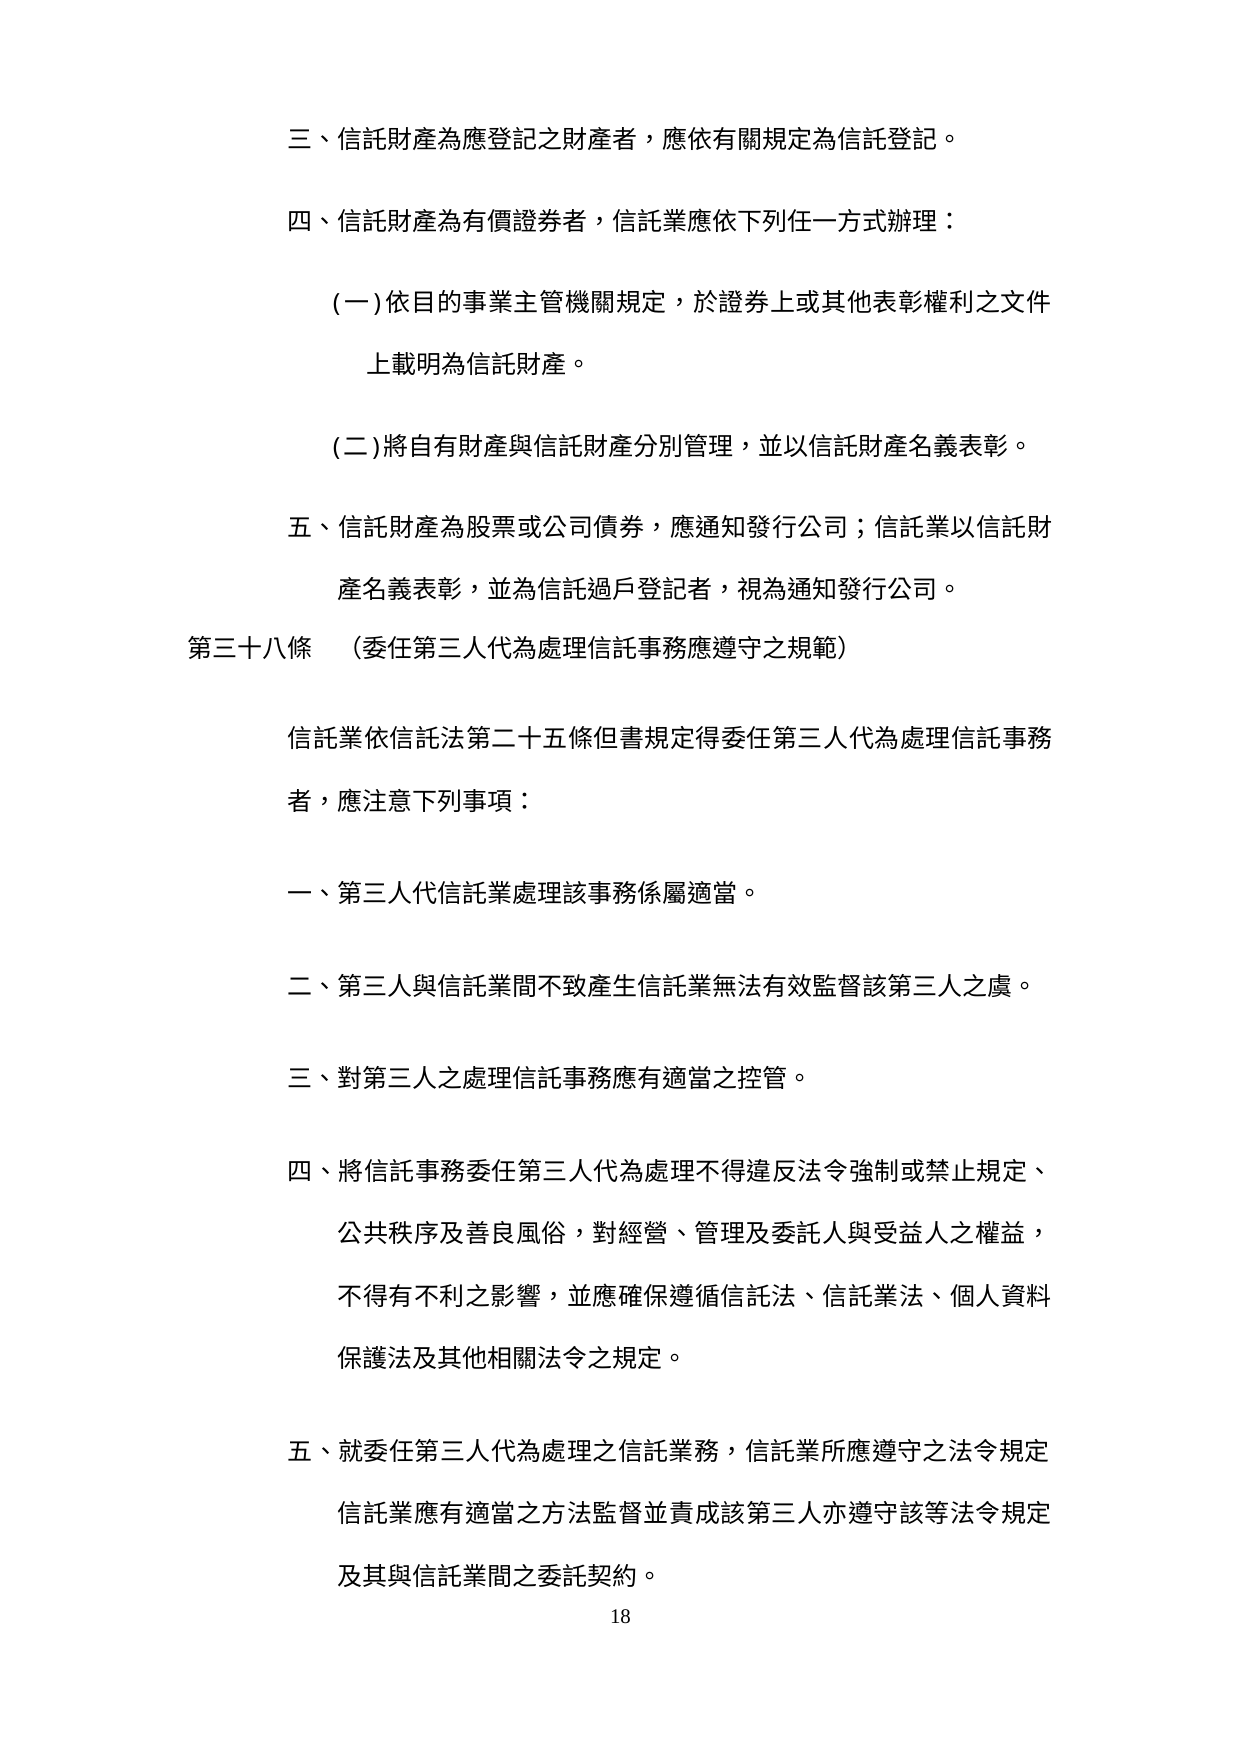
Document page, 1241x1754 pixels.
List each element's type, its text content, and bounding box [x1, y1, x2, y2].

text 五、信託財產為股票或公司債券，應通知發行公司；信託業以信託財產名義表彰，並為信託過戶登記者，視為通知發行公司。 [287, 484, 1053, 609]
text 一、第三人代信託業處理該事務係屬適當。 [287, 850, 1053, 912]
text 四、將信託事務委任第三人代為處理不得違反法令強制或禁止規定、公共秩序及善良風俗，對經營、管理及委託人與受益人之權益，不得有不利之影響，並應確保遵循信託法、信託業法、個人資料保護法及其他相關法令之規定。 [287, 1127, 1053, 1377]
text 四、信託財產為有價證券者，信託業應依下列任一方式辦理： [237, 177, 1053, 240]
text 五、就委任第三人代為處理之信託業務，信託業所應遵守之法令規定，信託業應有適當之方法監督並責成該第三人亦遵守該等法令規定及其與信託業間之委託契約。 [287, 1407, 1053, 1595]
text (一)依目的事業主管機關規定，於證券上或其他表彰權利之文件上載明為信託財產。 [329, 259, 1053, 384]
text 信託業依信託法第二十五條但書規定得委任第三人代為處理信託事務者，應注意下列事項： [287, 695, 1053, 820]
text (二)將自有財產與信託財產分別管理，並以信託財產名義表彰。 [266, 402, 1053, 465]
text 三、對第三人之處理信託事務應有適當之控管。 [287, 1035, 1053, 1097]
text 第三十八條 （委任第三人代為處理信託事務應遵守之規範） [187, 627, 1053, 665]
text 三、信託財產為應登記之財產者，應依有關規定為信託登記。 [225, 96, 1053, 159]
text 二、第三人與信託業間不致產生信託業無法有效監督該第三人之虞。 [287, 942, 1053, 1005]
